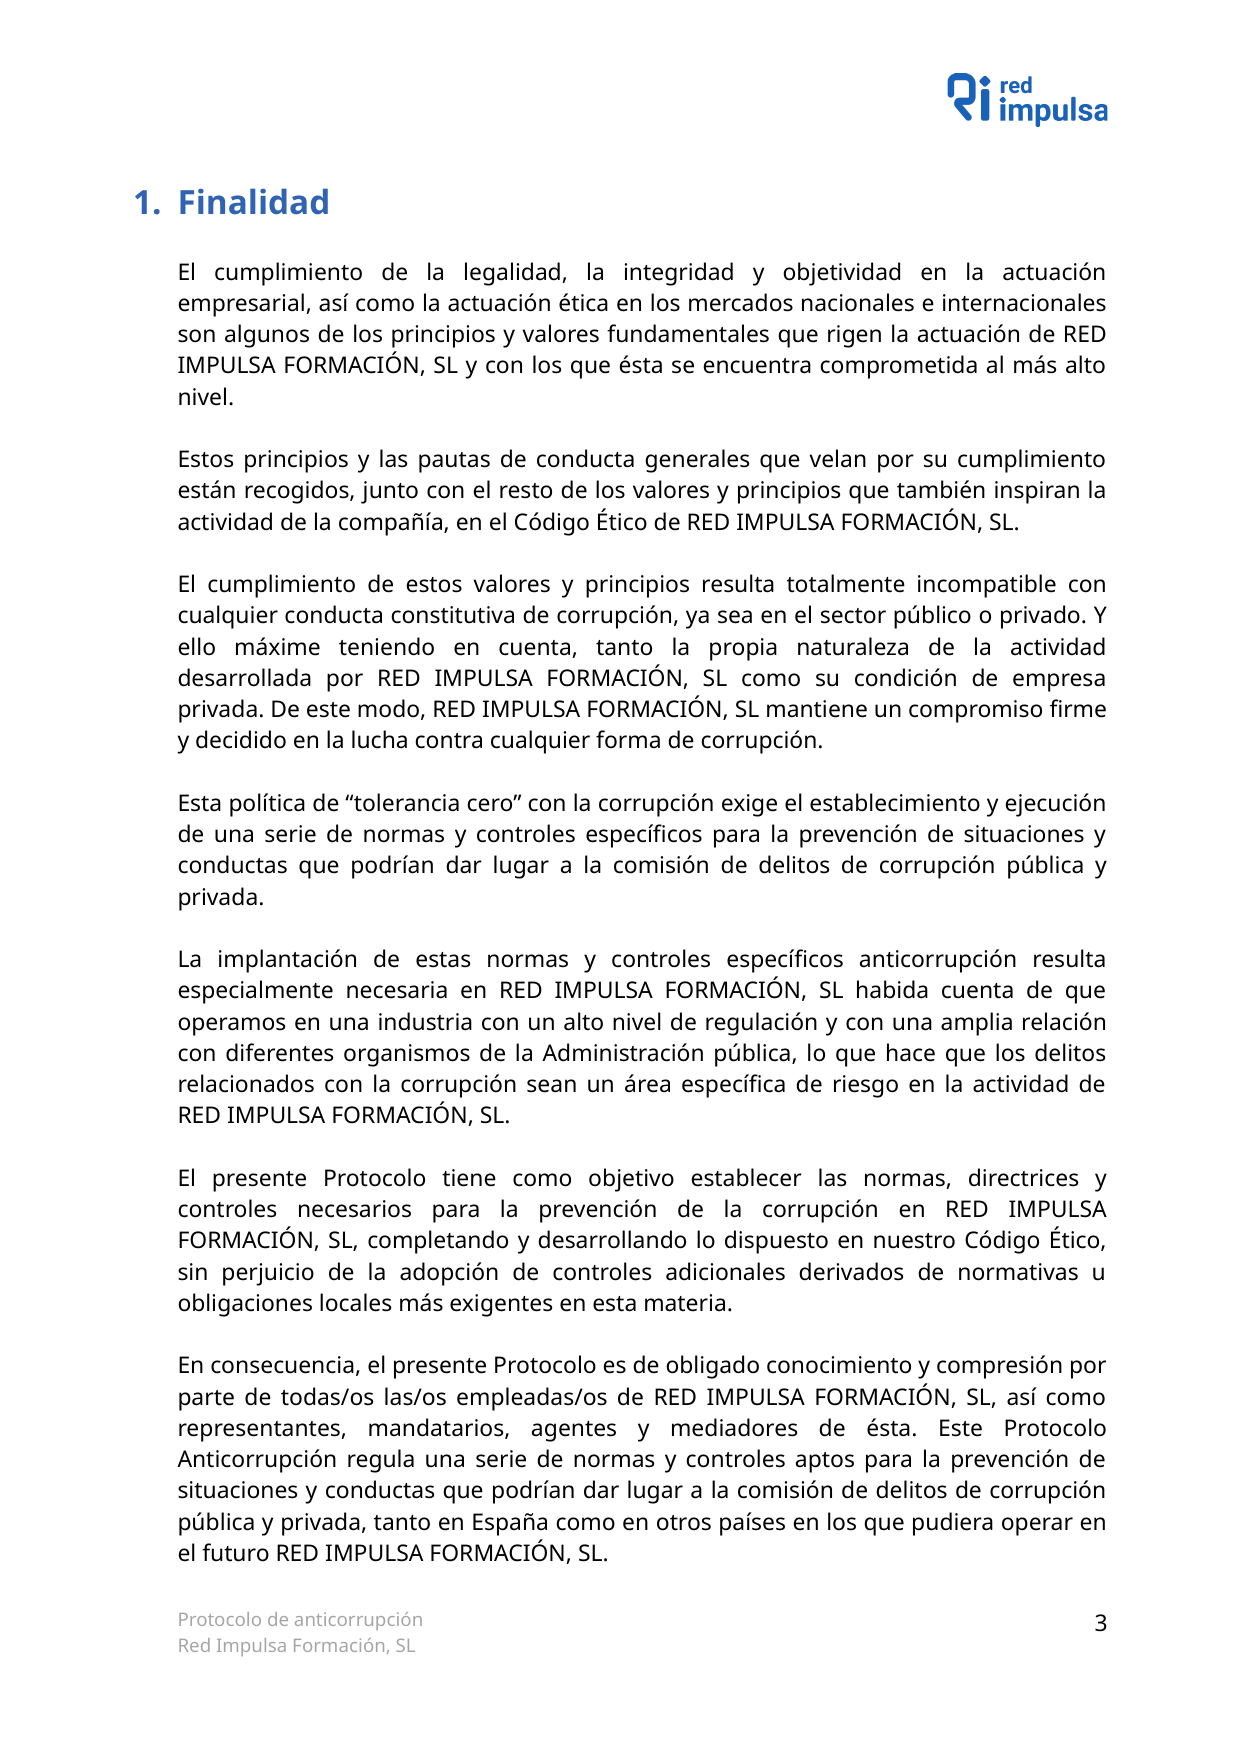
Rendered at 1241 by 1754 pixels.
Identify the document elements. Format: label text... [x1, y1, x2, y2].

text La implantación de estas normas y controles específicos anticorrupción resulta especialmente necesaria en RED IMPULSA FORMACIÓN, SL habida cuenta de que operamos en una industria con un alto nivel de regulación y con una amplia relación con diferentes organismos de la Administración pública, lo que hace que los delitos relacionados con la corrupción sean un área específica de riesgo en la actividad de RED IMPULSA FORMACIÓN, SL. [177, 943, 1107, 1131]
text El presente Protocolo tiene como objetivo establecer las normas, directrices y controles necesarios para la prevención de la corrupción en RED IMPULSA FORMACIÓN, SL, completando y desarrollando lo dispuesto en nuestro Código Ético, sin perjuicio de la adopción de controles adicionales derivados de normativas u obligaciones locales más exigentes en esta materia. [177, 1162, 1107, 1318]
text El cumplimiento de la legalidad, la integridad y objetividad en la actuación empresarial, así como la actuación ética en los mercados nacionales e internacionales son algunos de los principios y valores fundamentales que rigen la actuación de RED IMPULSA FORMACIÓN, SL y con los que ésta se encuentra comprometida al más alto nivel. [177, 256, 1107, 412]
text En consecuencia, el presente Protocolo es de obligado conocimiento y compresión por parte de todas/os las/os empleadas/os de RED IMPULSA FORMACIÓN, SL, así como representantes, mandatarios, agentes y mediadores de ésta. Este Protocolo Anticorrupción regula una serie de normas y controles aptos para la prevención de situaciones y conductas que podrían dar lugar a la comisión de delitos de corrupción pública y privada, tanto en España como en otros países en los que pudiera operar en el futuro RED IMPULSA FORMACIÓN, SL. [177, 1349, 1107, 1568]
text Estos principios y las pautas de conducta generales que velan por su cumplimiento están recogidos, junto con el resto de los valores y principios que también inspiran la actividad de la compañía, en el Código Ético de RED IMPULSA FORMACIÓN, SL. [177, 443, 1107, 537]
text Esta política de “tolerancia cero” con la corrupción exige el establecimiento y ejecución de una serie de normas y controles específicos para la prevención de situaciones y conductas que podrían dar lugar a la comisión de delitos de corrupción pública y privada. [177, 787, 1107, 912]
text El cumplimiento de estos valores y principios resulta totalmente incompatible con cualquier conducta constitutiva de corrupción, ya sea en el sector público o privado. Y ello máxime teniendo en cuenta, tanto la propia naturaleza de la actividad desarrollada por RED IMPULSA FORMACIÓN, SL como su condición de empresa privada. De este modo, RED IMPULSA FORMACIÓN, SL mantiene un compromiso firme y decidido en la lucha contra cualquier forma de corrupción. [177, 568, 1107, 756]
subtitle Finalidad [133, 179, 1107, 224]
